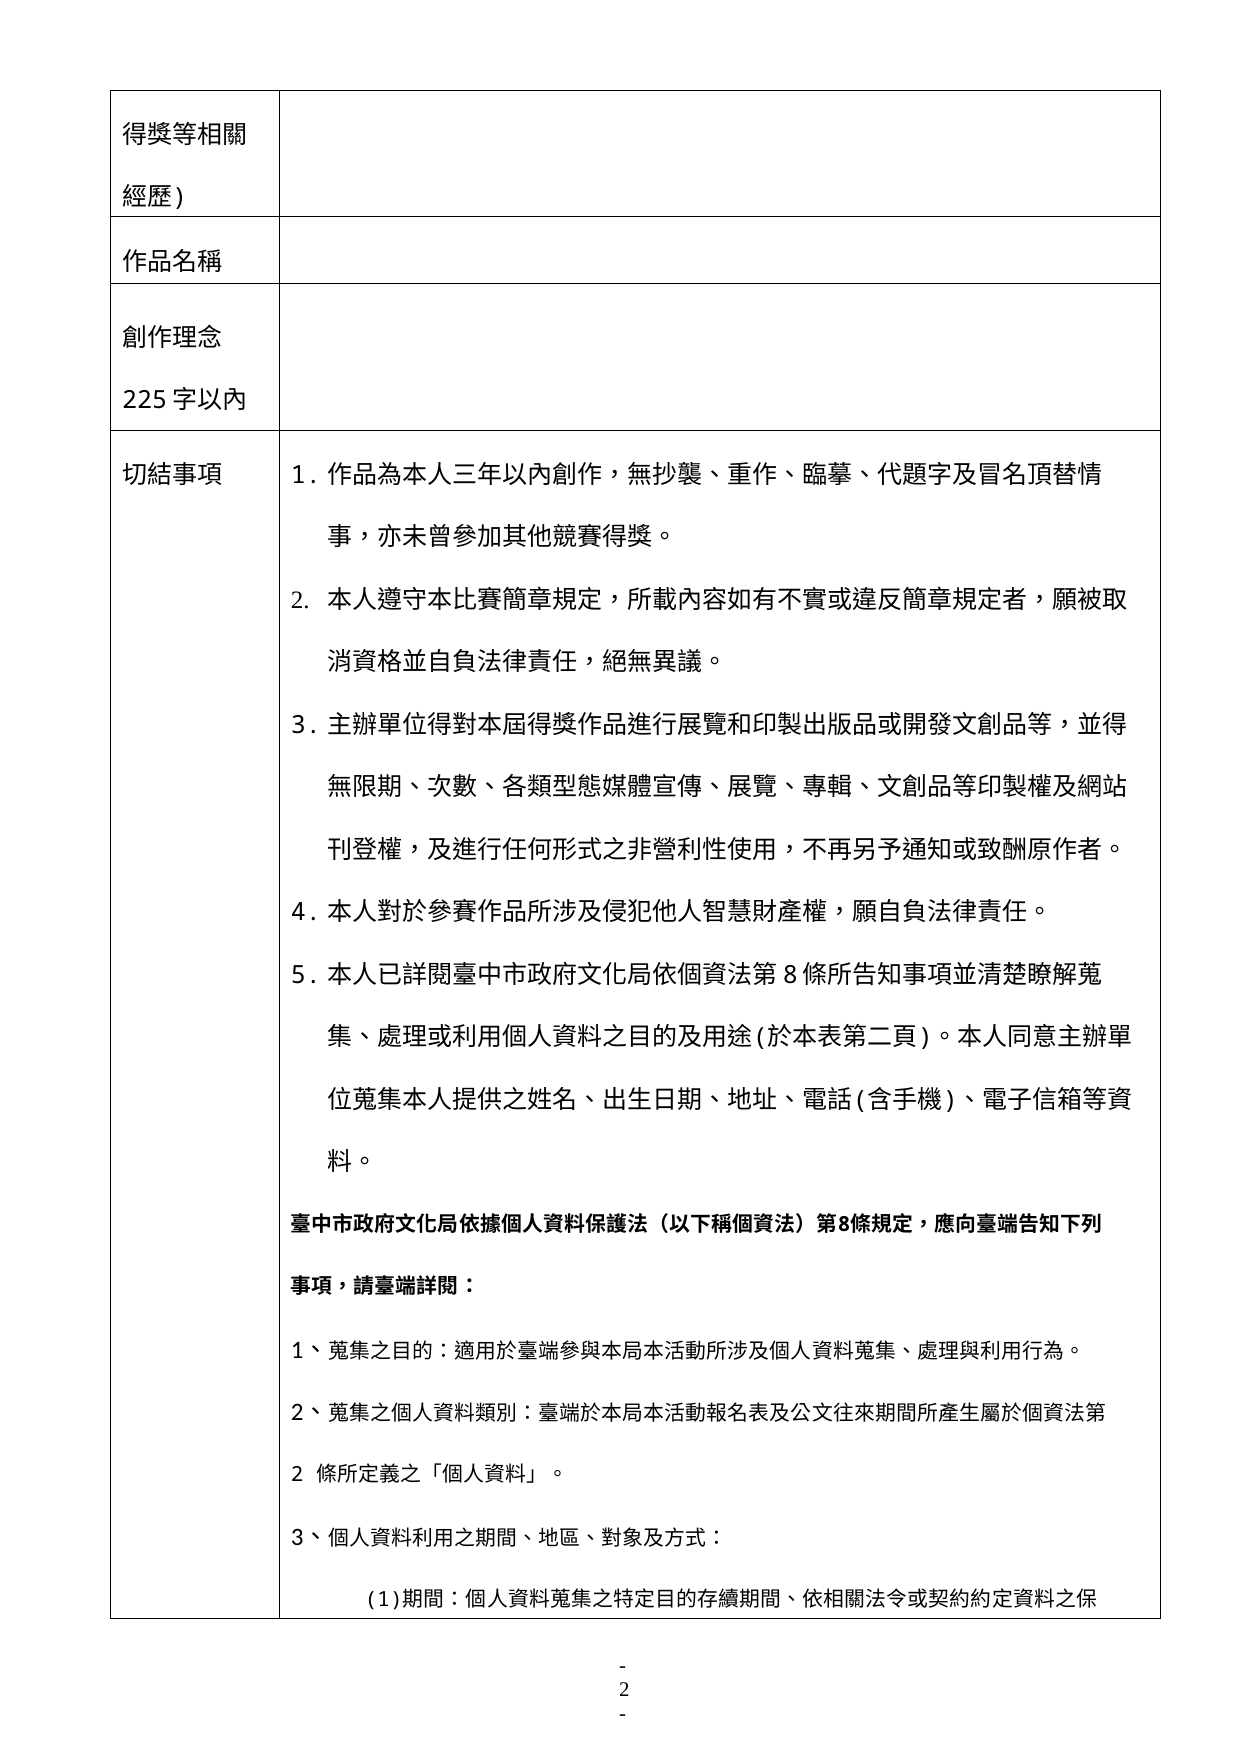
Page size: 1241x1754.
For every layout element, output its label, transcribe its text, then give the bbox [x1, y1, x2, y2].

table_cell [280, 91, 1160, 216]
table_cell 作品為本人三年以內創作，無抄襲、重作、臨摹、代題字及冒名頂替情事，亦未曾參加其他競賽得獎。 本人遵守本比賽簡章規定，所載內容如有不實或違反簡章規定者，願被取消資格並自負法律責任，絕無異議。 主辦單位得對本屆得獎作品進行展覽和印製出版品或開發文創品等，並得無限期、次數、各類型態媒體宣傳、展覽、專輯、文創品等印製權及網站刊登權，及進行任何形式之非營利性使用，不再另予通知或致酬原作者。 本人對於參賽作品所涉及侵犯他人智慧財產權，願自負法律責任。 本人已詳閱臺中市政府文化局依個資法第8條所告知事項並清楚瞭解蒐集、處理或利用個人資料之目的及用途(於本表第二頁)。本人同意主辦單位蒐集本人提供之姓名、出生日期、地址、電話(含手機)、電子信箱等資料。 臺中市政府文化局依據個人資料保護法（以下稱個資法）第8條規定，應向臺端告知下列事項，請臺端詳閱： 蒐集之目的：適用於臺端參與本局本活動所涉及個人資料蒐集、處理與利用行為。 蒐集之個人資料類別：臺端於本局本活動報名表及公文往來期間所產生屬於個資法第2 條所定義之「個人資料」。 個人資料利用之期間、地區、對象及方式： 期間：個人資料蒐集之特定目的存續期間、依相關法令或契約約定資料之保存所訂保存年限（如：檔案法等）或本局因執行公務所必須之保存期間。 地區：本國。 對象： 臺中市政府及其所屬機關。 配合依法調查之機關。 配合主管機關依職權或職務需要之調查或使用。 基於善意相信揭露個人資料為法律所必需。 臺端於本局本活動之所為，已違反簡章內容，損害本局或他人權益，本局揭露個人資料係為採取法律行為所必要者。 有利於臺端權益。 經臺端書面同意。 基於委外契約關係，本局依約履行提供個人資料義務。 方式： 以自動化機器或其他非自動化之利用方式。 依據個資法第三條規定，臺端得以書面或致電本局保有臺端之個人資料得行使下列權利： 得向本局查詢、請求閱覽或請求製給複製本，而本局依法得酌收必要成本費用。 得向本局請求補充或更正，惟依法臺端應為適當之釋明。 得向本局請求停止蒐集、處理或利用及請求刪除，惟依法本局因執行業務所必須者，得不依臺端請求為之。 臺端得自由選擇是否提供相關個人資料：臺端得自由選擇是否提供相關個人資料，惟臺端若拒絕提供相關個人資料，本局將無法進行必要之審核及處理作業，致無法提供臺端相關服務。 [280, 431, 1160, 1618]
table_cell [280, 284, 1160, 429]
table_cell [280, 217, 1160, 282]
table_cell 作品名稱 [111, 217, 279, 282]
table_cell 得獎等相關經歷) [111, 91, 279, 216]
table_cell 切結事項 [111, 431, 279, 1618]
table_cell 創作理念 225字以內 [111, 284, 279, 429]
